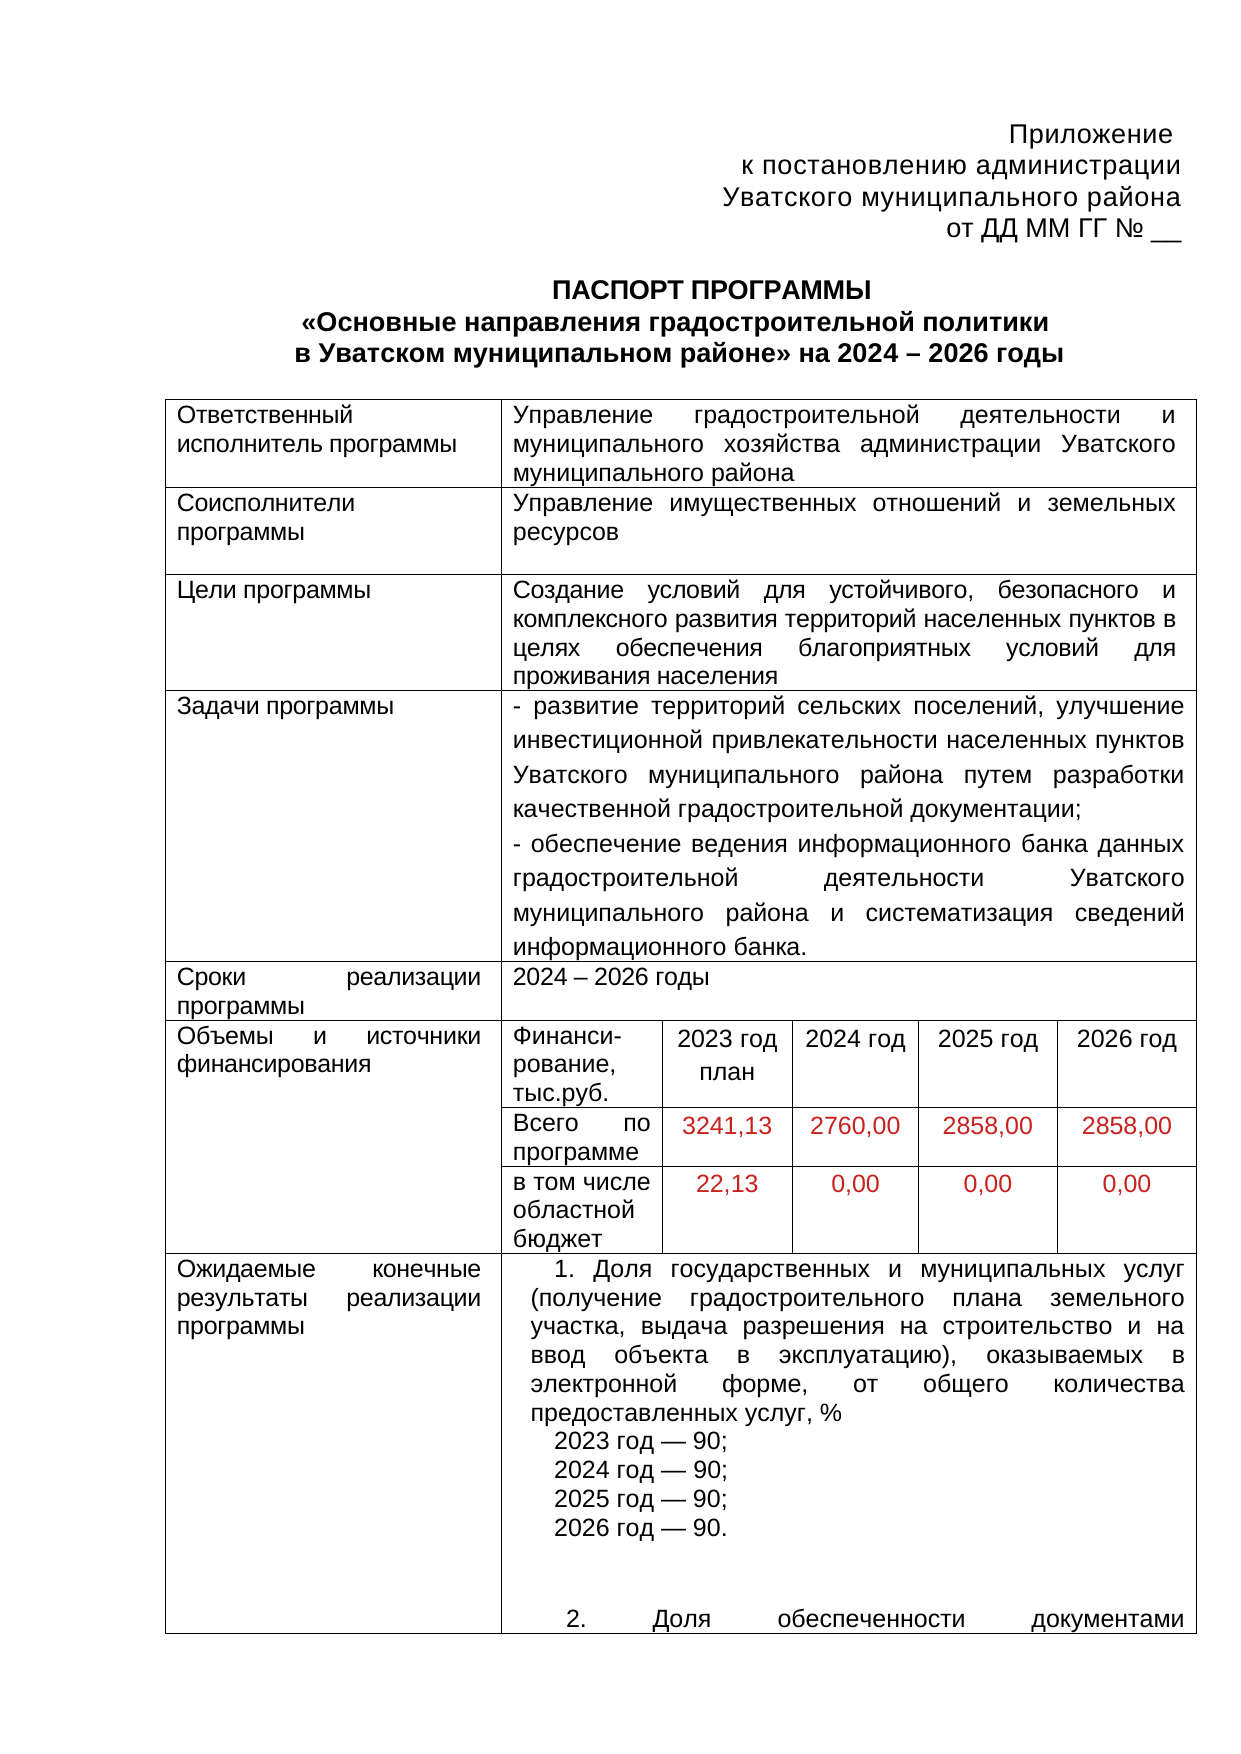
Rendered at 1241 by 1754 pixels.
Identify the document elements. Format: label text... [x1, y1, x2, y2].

table_cell Цели программы [166, 575, 501, 690]
text от ДД ММ ГГ № __ [177, 212, 1181, 243]
table_cell 2760,00 [793, 1108, 918, 1166]
table_cell 3241,13 [663, 1108, 792, 1166]
table_header Ответственный исполнитель программы [166, 400, 501, 487]
table_cell 0,00 [919, 1167, 1057, 1253]
table_cell Объемы и источники финансирования [166, 1021, 501, 1253]
table_cell Ожидаемые конечные результаты реализации программы [166, 1254, 501, 1633]
text ПАСПОРТ ПРОГРАММЫ [177, 274, 1172, 306]
table_cell 0,00 [1058, 1167, 1196, 1253]
table_cell - развитие территорий сельских поселений, улучшение инвестиционной привлекательности населенных пунктов Уватского муниципального района путем разработки качественной градостроительной документации; - обеспечение ведения информационного банка данных градостроительной деятельности Уватского муниципального района и систематизация сведений информационного банка. [502, 691, 1196, 961]
table_cell Финанси-рование, тыс.руб. [502, 1021, 662, 1107]
table_cell 2858,00 [919, 1108, 1057, 1166]
table_cell 2023 год план [663, 1021, 792, 1107]
text «Основные направления градостроительной политики [177, 306, 1181, 337]
table_cell Задачи программы [166, 691, 501, 961]
table_cell 2026 год [1058, 1021, 1196, 1107]
table_cell Соисполнители программы [166, 488, 501, 574]
table_cell 22,13 [663, 1167, 792, 1253]
table_cell Создание условий для устойчивого, безопасного и комплексного развития территорий населенных пунктов в целях обеспечения благоприятных условий для проживания населения [502, 575, 1196, 690]
table_cell 1. Доля государственных и муниципальных услуг (получение градостроительного плана земельного участка, выдача разрешения на строительство и на ввод объекта в эксплуатацию), оказываемых в электронной форме, от общего количества предоставленных услуг, % 2023 год — 90; 2024 год — 90; 2025 год — 90; 2026 год — 90. 2. Доля обеспеченности документами [502, 1254, 1196, 1633]
table_cell 2858,00 [1058, 1108, 1196, 1166]
table_cell в том числе областной бюджет [502, 1167, 662, 1253]
table_cell Сроки реализации программы [166, 962, 501, 1020]
text в Уватском муниципальном районе» на 2024 – 2026 годы [177, 337, 1181, 368]
table_cell 2025 год [919, 1021, 1057, 1107]
table_cell 2024 – 2026 годы [502, 962, 1196, 1020]
text к постановлению администрации [177, 149, 1181, 181]
text Уватского муниципального района [177, 181, 1181, 212]
table_cell 2024 год [793, 1021, 918, 1107]
table_cell 0,00 [793, 1167, 918, 1253]
text Приложение [177, 118, 1181, 149]
table_header Управление градостроительной деятельности и муниципального хозяйства администрации Уватского муниципального района [502, 400, 1196, 487]
table_cell Управление имущественных отношений и земельных ресурсов [502, 488, 1196, 574]
table_cell Всего по программе [502, 1108, 662, 1166]
